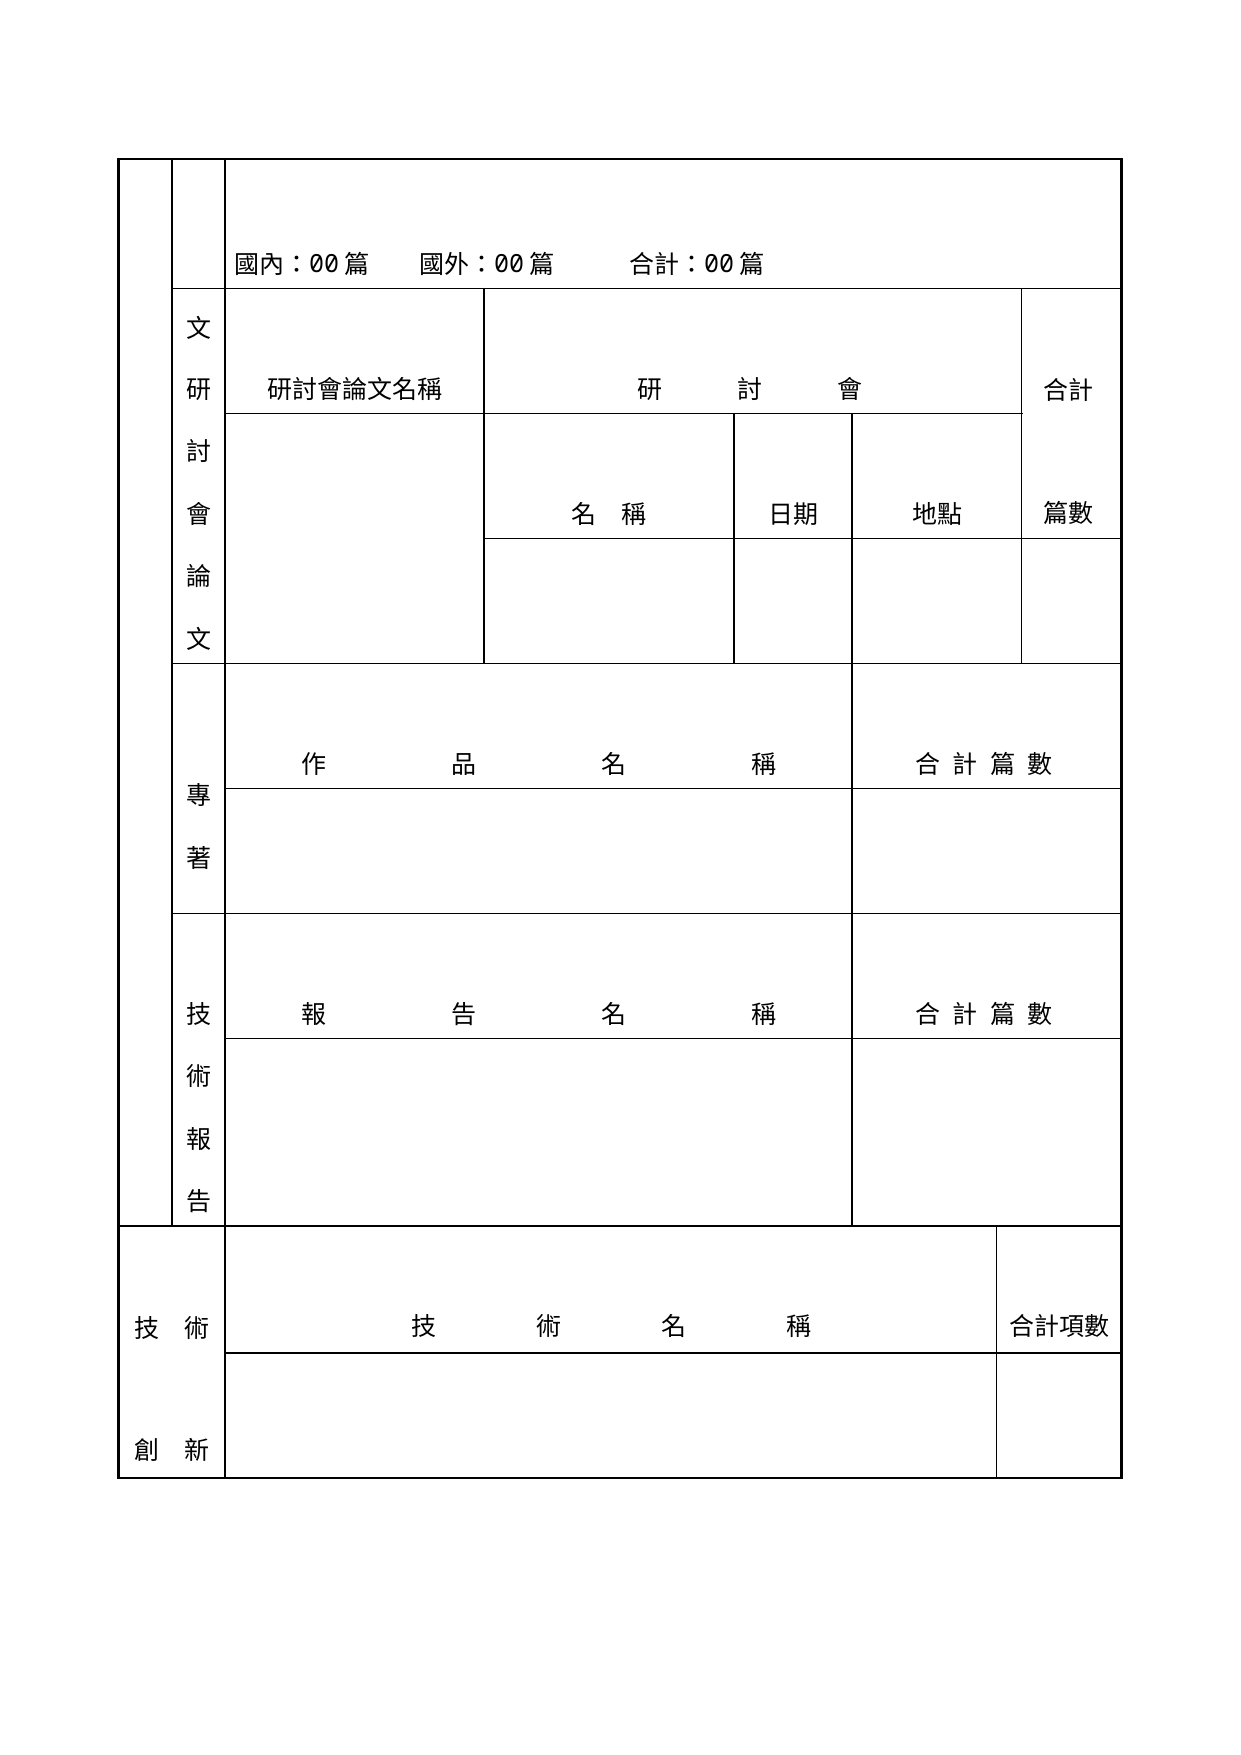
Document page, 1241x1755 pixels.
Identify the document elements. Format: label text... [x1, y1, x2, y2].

table_cell 技 術 創 新 [120, 1227, 224, 1477]
table_cell [120, 160, 171, 1225]
table_cell 合 計 篇 數 [853, 664, 1120, 787]
table_cell 合計項數 [997, 1227, 1120, 1352]
table_cell 合計 篇數 [1022, 289, 1120, 537]
table_cell 報 告 名 稱 [226, 914, 851, 1037]
table_cell [853, 789, 1120, 912]
table_cell [226, 789, 851, 912]
table_cell 日期 [735, 414, 851, 537]
table_cell 專著 [173, 664, 224, 912]
table_cell [1022, 539, 1120, 662]
table_cell 作 品 名 稱 [226, 664, 851, 787]
table_cell [226, 1354, 996, 1477]
table_cell 技術報告 [173, 914, 224, 1225]
table_cell [735, 539, 851, 662]
table_cell [853, 539, 1021, 662]
table_cell 期刊論文 [173, 160, 224, 287]
table_cell 研討會論文 [173, 289, 224, 662]
table_cell 名 稱 [485, 414, 733, 537]
table_cell 技 術 名 稱 [226, 1227, 996, 1352]
table_cell 研討會論文名稱 [226, 289, 483, 412]
table_cell [997, 1354, 1120, 1477]
table_cell [226, 1039, 851, 1225]
table_cell 合 計 篇 數 [853, 914, 1120, 1037]
table_cell [853, 1039, 1120, 1225]
table_cell 研 討 會 [485, 289, 1021, 412]
table_cell [485, 539, 733, 662]
table_cell 國內：00篇 國外：00篇 合計：00篇 [226, 160, 1120, 287]
table_cell 地點 [853, 414, 1021, 537]
table_cell [226, 414, 483, 662]
